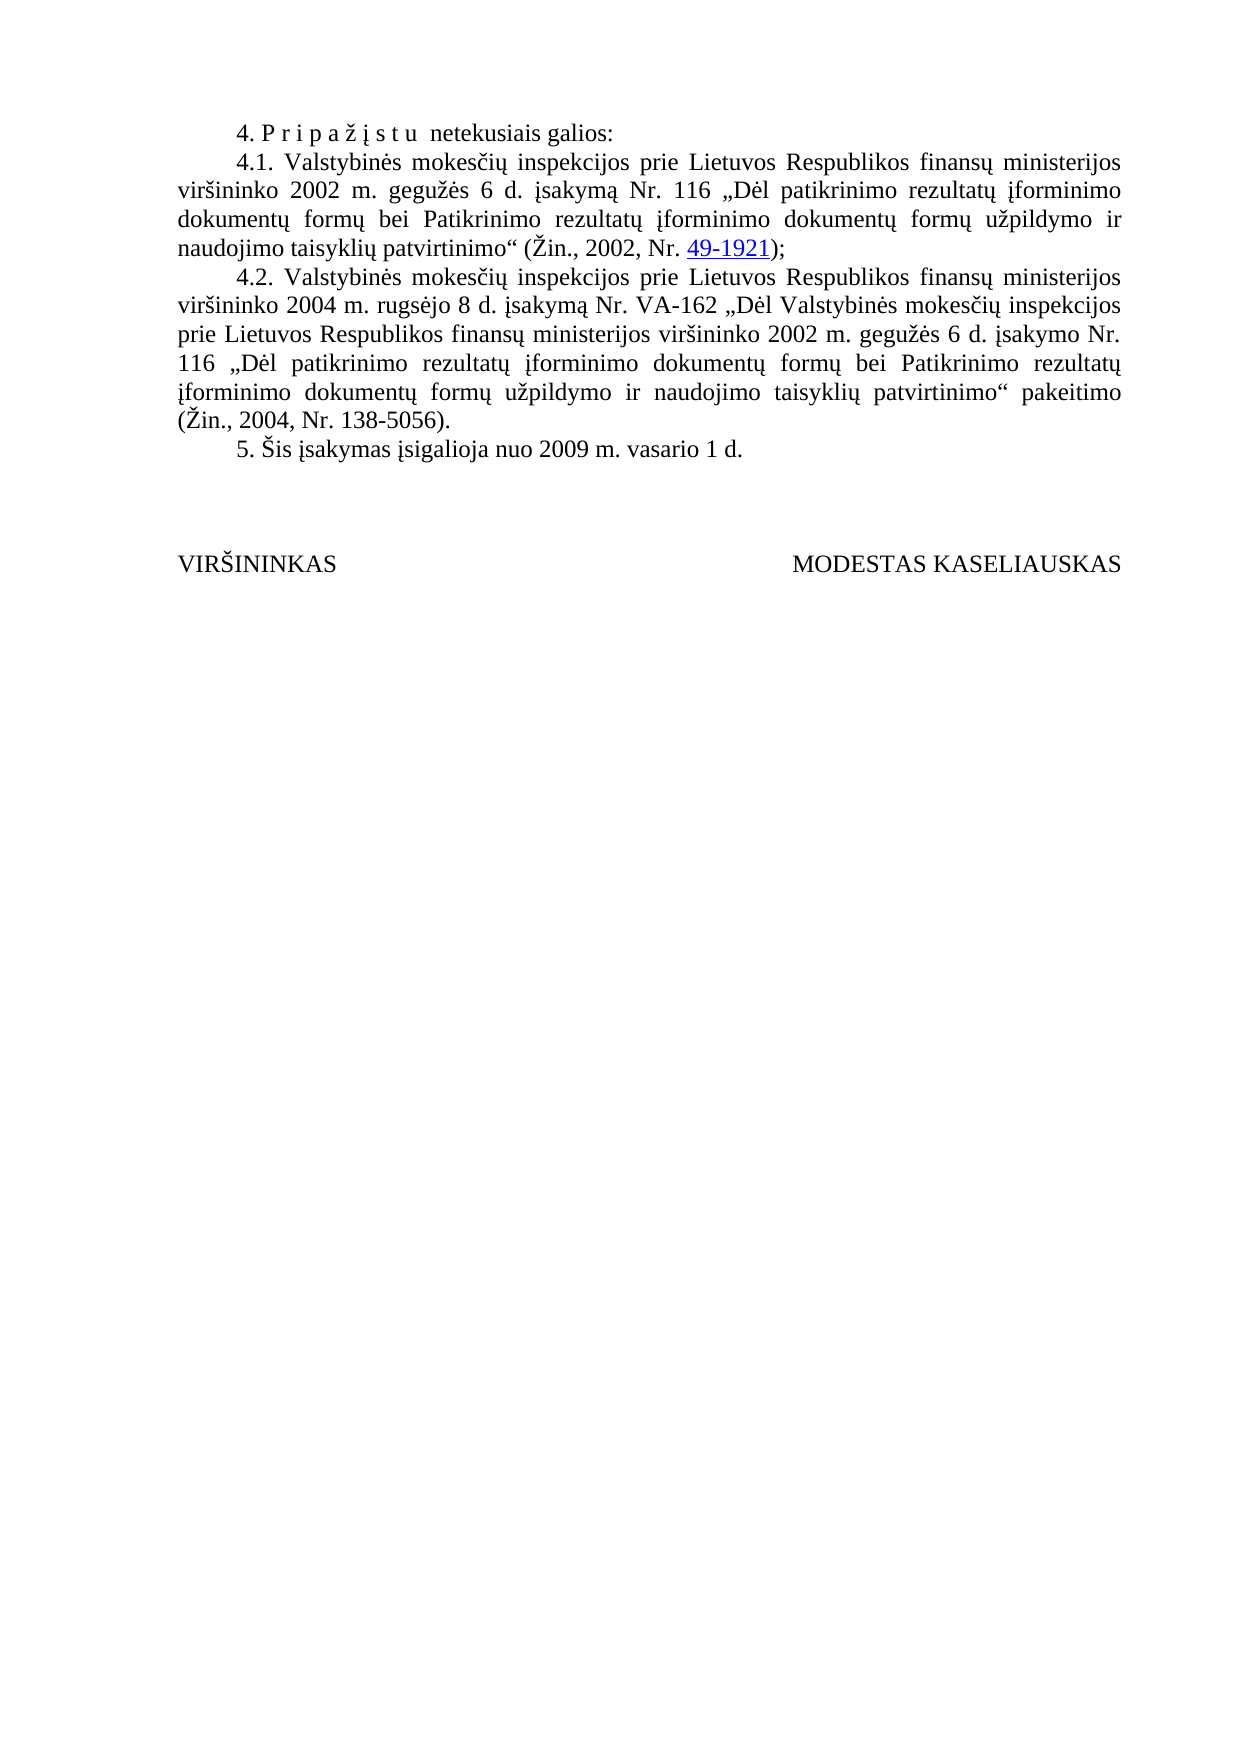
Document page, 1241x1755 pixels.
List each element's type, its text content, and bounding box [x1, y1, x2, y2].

text 4.2. Valstybinės mokesčių inspekcijos prie Lietuvos Respublikos finansų ministerijos viršininko 2004 m. rugsėjo 8 d. įsakymą Nr. VA-162 „Dėl Valstybinės mokesčių inspekcijos prie Lietuvos Respublikos finansų ministerijos viršininko 2002 m. gegužės 6 d. įsakymo Nr. 116 „Dėl patikrinimo rezultatų įforminimo dokumentų formų bei Patikrinimo rezultatų įforminimo dokumentų formų užpildymo ir naudojimo taisyklių patvirtinimo“ pakeitimo (Žin., 2004, Nr. 138-5056). [177, 262, 1122, 434]
text 4.1. Valstybinės mokesčių inspekcijos prie Lietuvos Respublikos finansų ministerijos viršininko 2002 m. gegužės 6 d. įsakymą Nr. 116 „Dėl patikrinimo rezultatų įforminimo dokumentų formų bei Patikrinimo rezultatų įforminimo dokumentų formų užpildymo ir naudojimo taisyklių patvirtinimo“ (Žin., 2002, Nr. 49-1921); [177, 147, 1122, 262]
text 5. Šis įsakymas įsigalioja nuo 2009 m. vasario 1 d. [177, 434, 1122, 463]
text 4. Pripažįstu netekusiais galios: [177, 118, 1122, 147]
text VIRŠININKAS MODESTAS KASELIAUSKAS [177, 549, 1122, 578]
